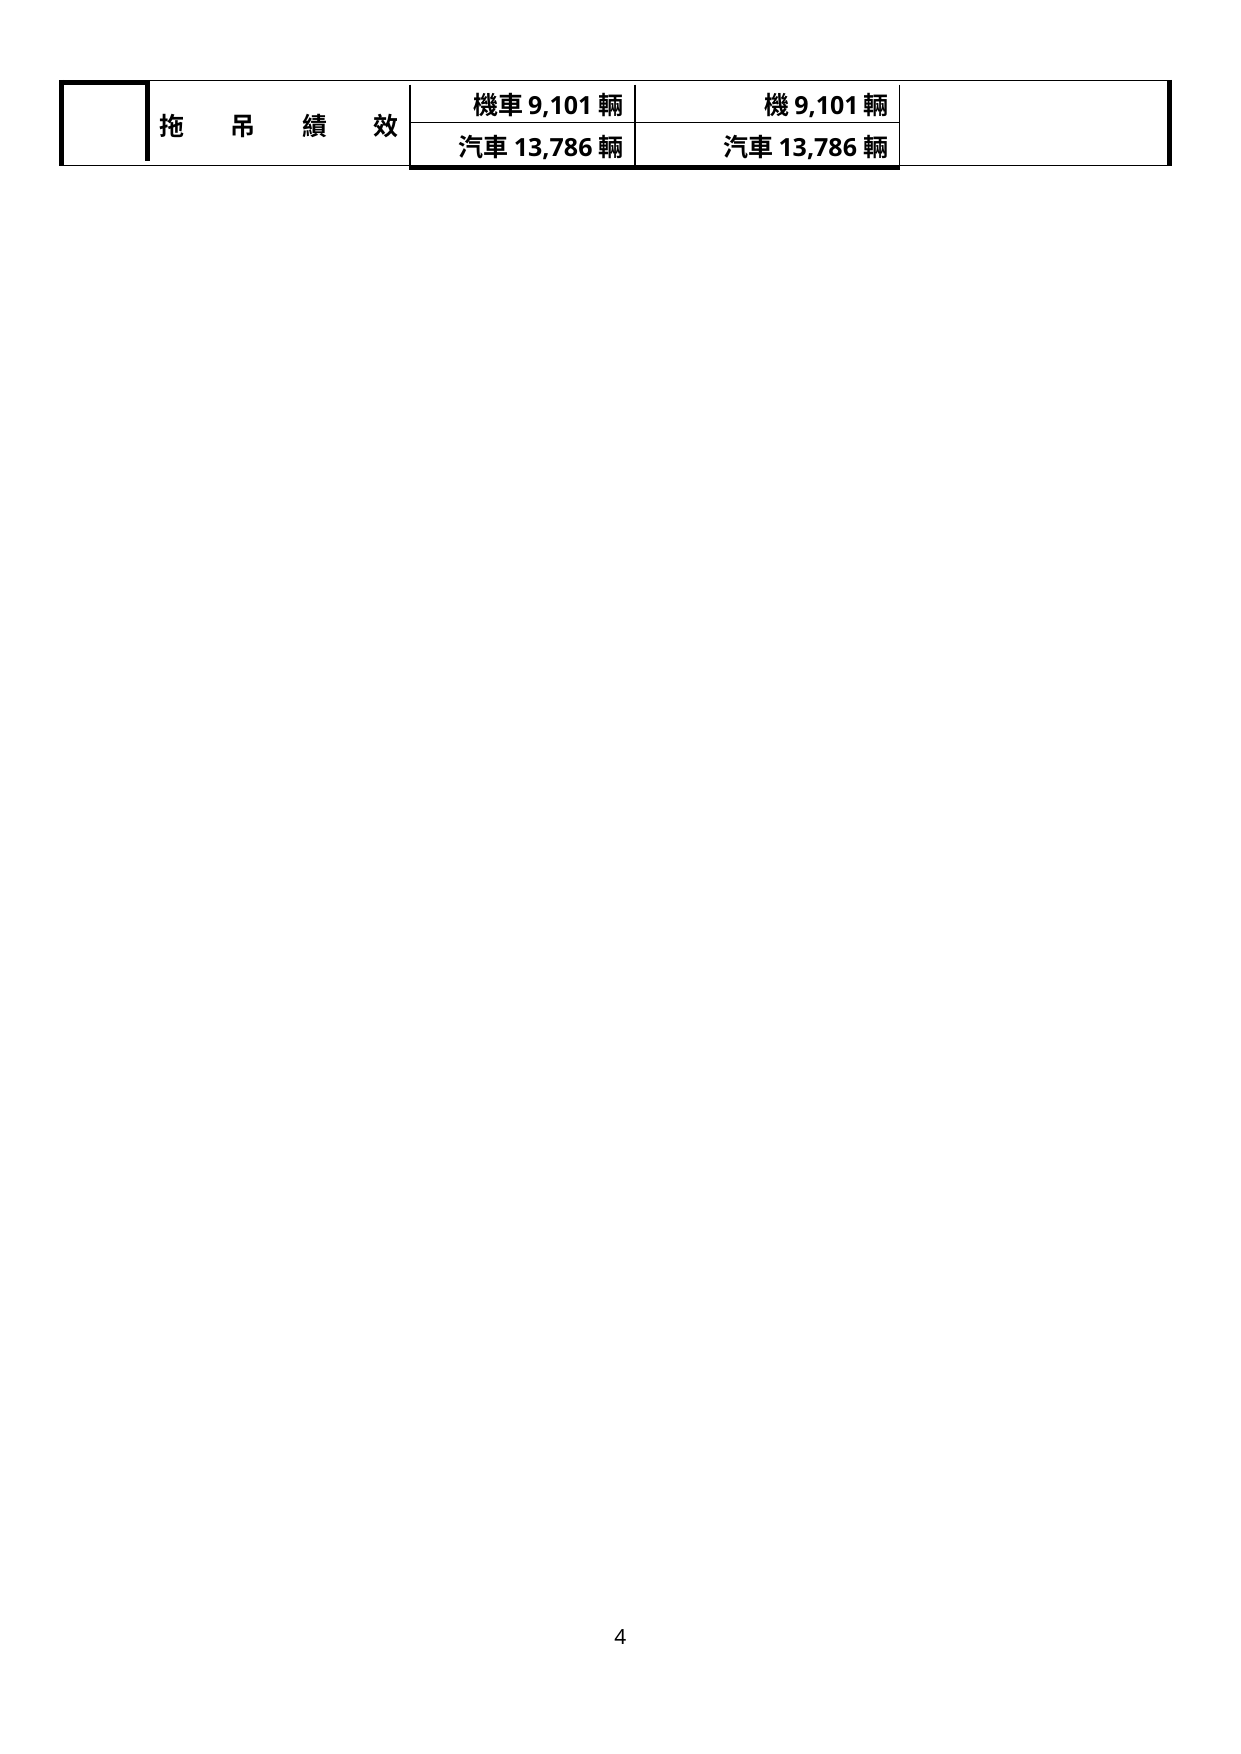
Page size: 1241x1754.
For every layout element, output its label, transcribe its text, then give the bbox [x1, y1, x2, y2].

table_cell 汽車13,786 輛 [411, 123, 634, 165]
table_cell 拖吊績效 [148, 81, 410, 165]
table_cell 汽車13,786 輛 [636, 123, 899, 165]
table_cell 機車9,101 輛 [410, 81, 635, 122]
table_cell [900, 81, 1167, 165]
table_cell [64, 85, 148, 165]
table_cell 機9,101輛 [635, 81, 899, 122]
